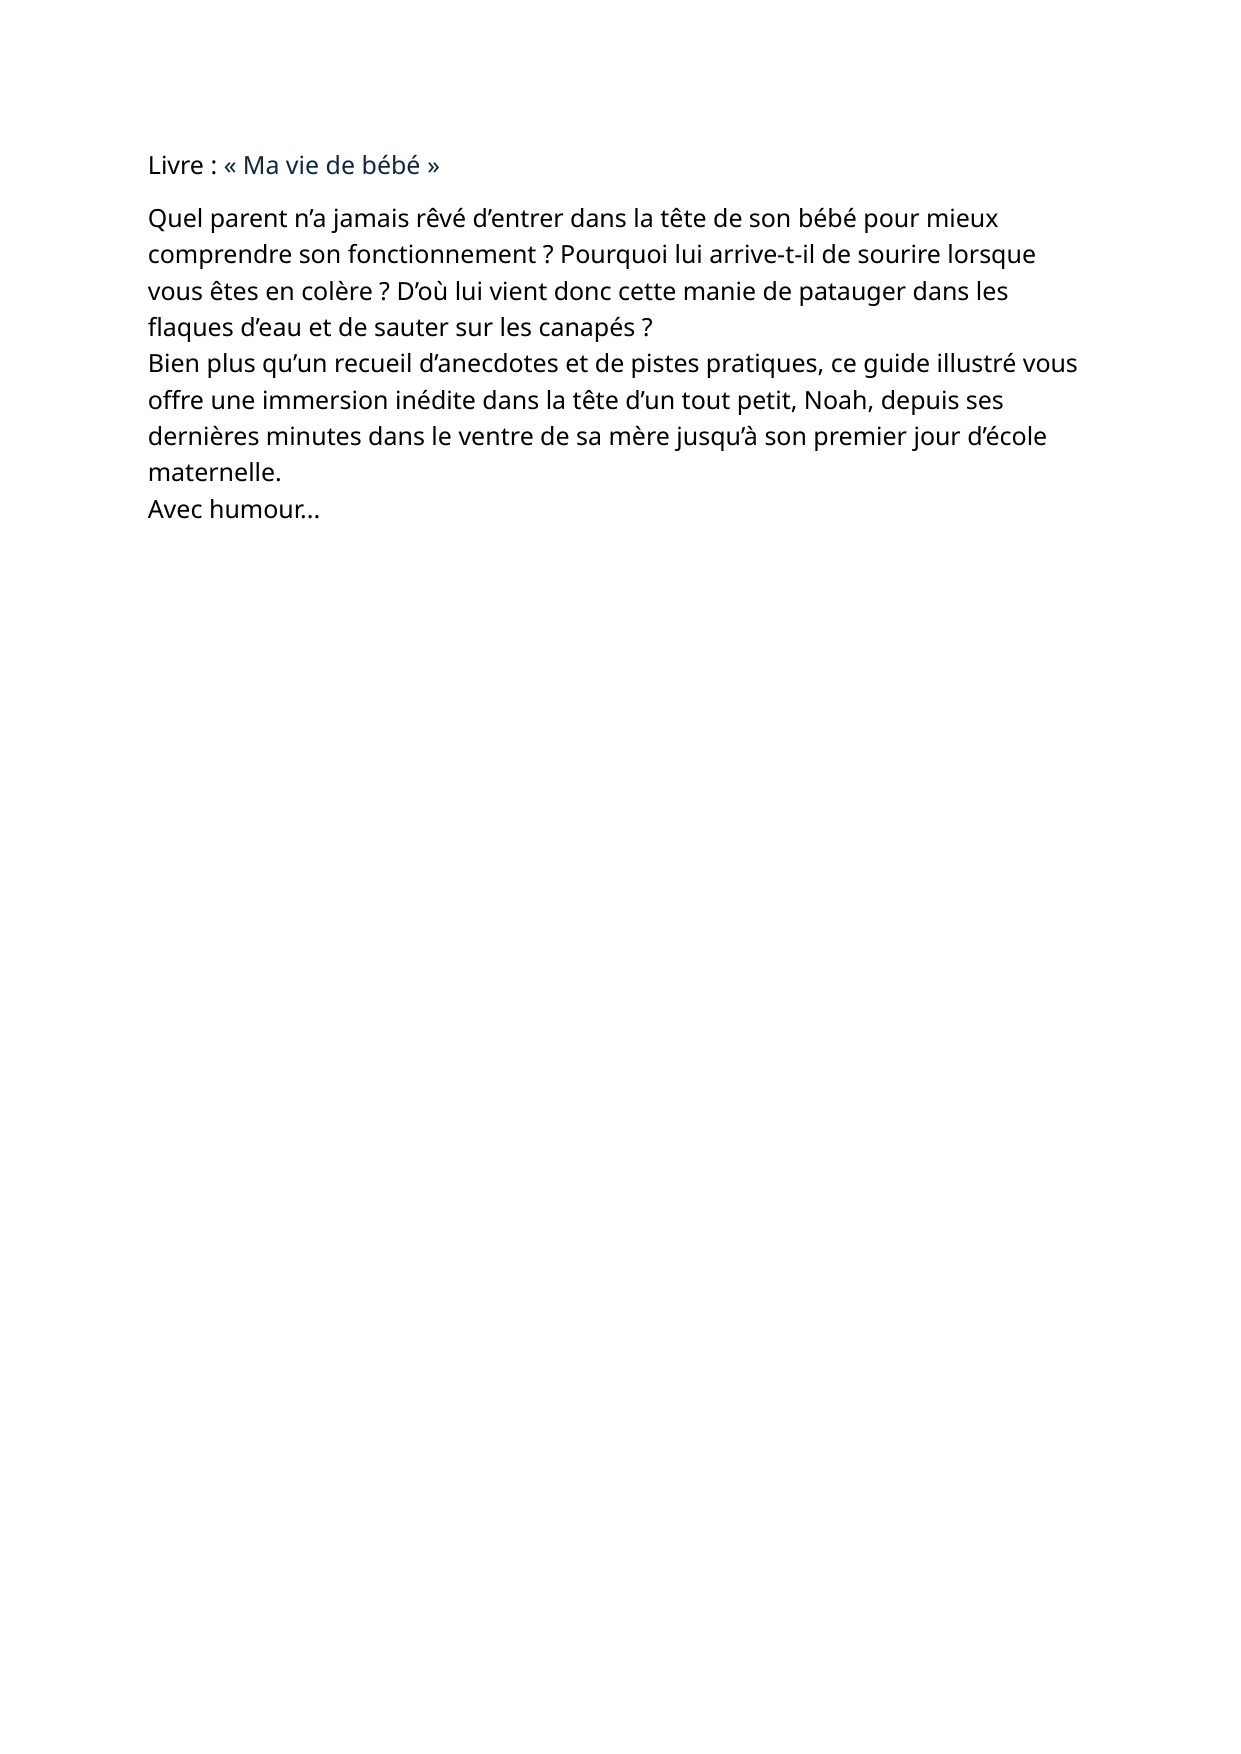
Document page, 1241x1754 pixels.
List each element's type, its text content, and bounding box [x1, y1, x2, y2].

text Quel parent n’a jamais rêvé d’entrer dans la tête de son bébé pour mieux comprendre son fonctionnement ? Pourquoi lui arrive-t-il de sourire lorsque vous êtes en colère ? D’où lui vient donc cette manie de patauger dans les flaques d’eau et de sauter sur les canapés ? Bien plus qu’un recueil d’anecdotes et de pistes pratiques, ce guide illustré vous offre une immersion inédite dans la tête d’un tout petit, Noah, depuis ses dernières minutes dans le ventre de sa mère jusqu’à son premier jour d’école maternelle. Avec humour... [148, 201, 1093, 526]
text Livre : « Ma vie de bébé » [148, 148, 1093, 182]
